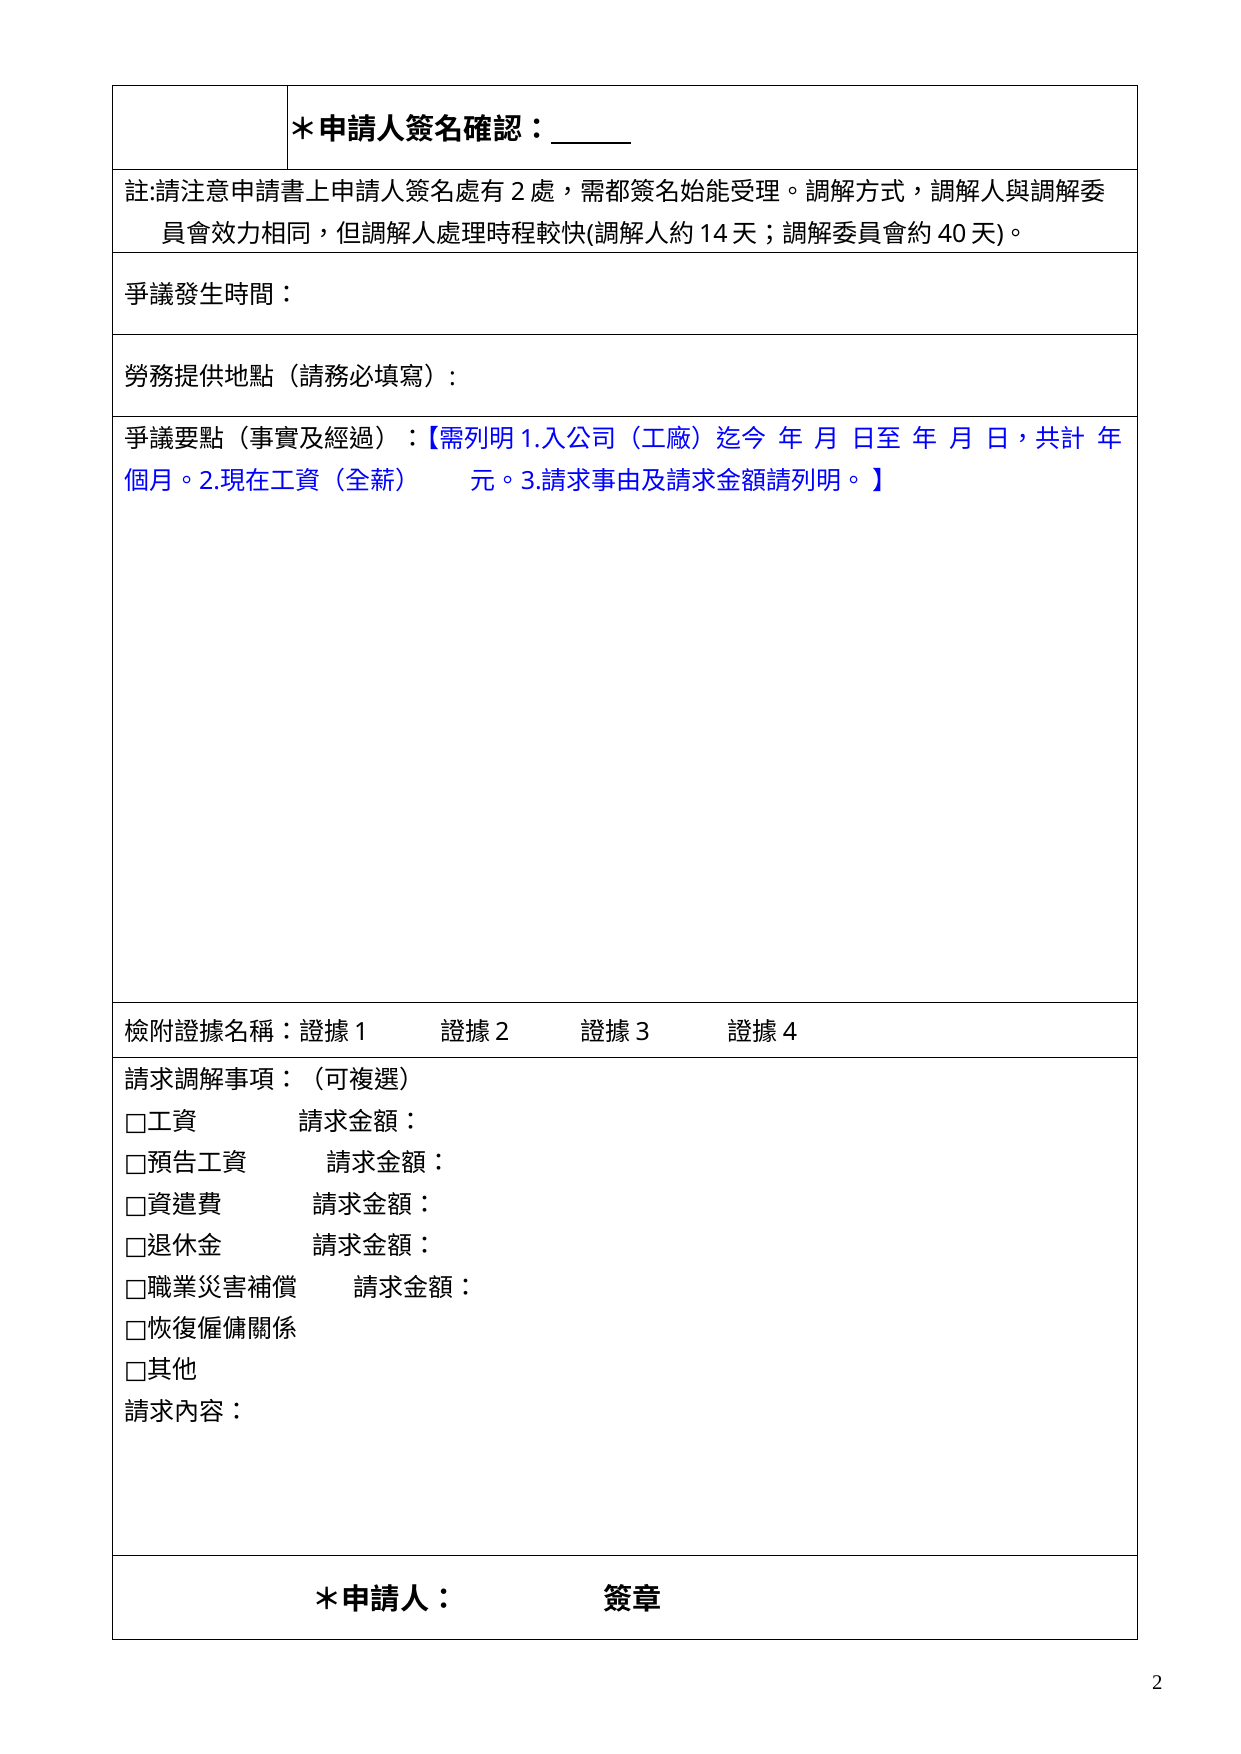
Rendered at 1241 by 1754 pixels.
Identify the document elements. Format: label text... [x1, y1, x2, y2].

table_cell ＊申請人簽名確認： [288, 86, 1137, 168]
table_cell ＊申請人： 簽章 [113, 1556, 1137, 1638]
table_cell 爭議要點（事實及經過）：【需列明1.入公司（工廠）迄今 年 月 日至 年 月 日，共計 年 個月。2.現在工資（全薪） 元。3.請求事由及請求金額請列明。 】 [113, 417, 1137, 1002]
table_cell 註:請注意申請書上申請人簽名處有2處，需都簽名始能受理。調解方式，調解人與調解委 員會效力相同，但調解人處理時程較快(調解人約14天；調解委員會約40天)。 [113, 170, 1137, 252]
table_cell 勞務提供地點（請務必填寫）: [113, 335, 1137, 416]
table_cell 請求調解事項：（可複選） □工資 請求金額： □預告工資 請求金額： □資遣費 請求金額： □退休金 請求金額： □職業災害補償 請求金額： □恢復僱傭關係 □其他 請求內容： [113, 1058, 1137, 1554]
table_cell [113, 86, 287, 168]
table_cell 檢附證據名稱：證據1 證據2 證據3 證據4 [113, 1003, 1137, 1057]
table_cell 爭議發生時間： [113, 253, 1137, 333]
